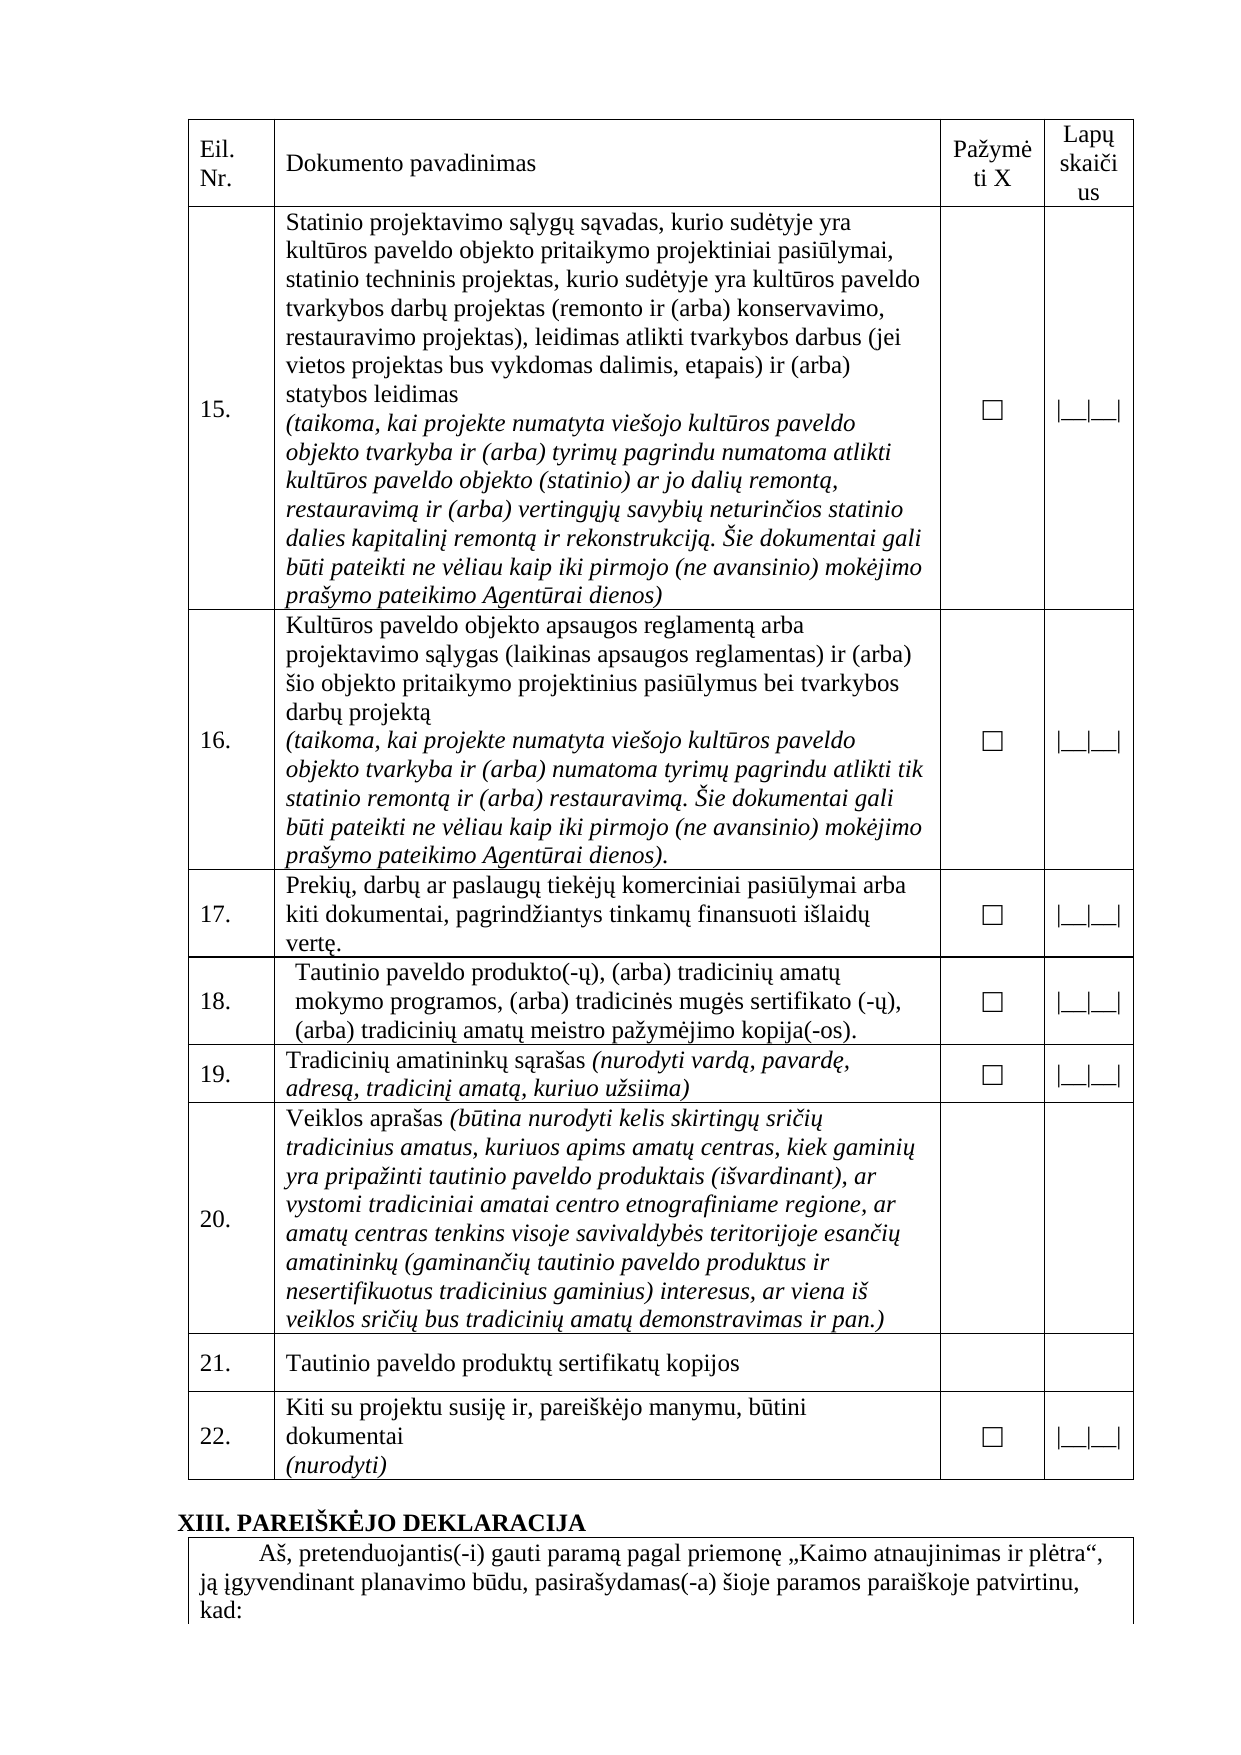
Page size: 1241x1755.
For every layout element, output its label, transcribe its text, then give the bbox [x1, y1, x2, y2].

table_cell 22. [189, 1392, 274, 1478]
table_cell Prekių, darbų ar paslaugų tiekėjų komerciniai pasiūlymai arba kiti dokumentai, pagrindžiantys tinkamų finansuoti išlaidų vertę. [275, 870, 940, 956]
table_header Lapų skaičius [1045, 120, 1133, 206]
table_cell □ [941, 207, 1044, 609]
table_cell Tautinio paveldo produkto(-ų), (arba) tradicinių amatų mokymo programos, (arba) tradicinės mugės sertifikato (-ų), (arba) tradicinių amatų meistro pažymėjimo kopija(-os). [275, 958, 940, 1044]
table_cell Kiti su projektu susiję ir, pareiškėjo manymu, būtini dokumentai (nurodyti) [275, 1392, 940, 1478]
table_cell □ [941, 1392, 1044, 1478]
table_cell □ [941, 958, 1044, 1044]
table_cell □ [941, 870, 1044, 956]
table_cell 20. [189, 1103, 274, 1333]
table_cell |__|__| [1045, 1045, 1133, 1102]
table_header Dokumento pavadinimas [275, 120, 940, 206]
table_cell [941, 1334, 1044, 1391]
table_cell Kultūros paveldo objekto apsaugos reglamentą arba projektavimo sąlygas (laikinas apsaugos reglamentas) ir (arba) šio objekto pritaikymo projektinius pasiūlymus bei tvarkybos darbų projektą (taikoma, kai projekte numatyta viešojo kultūros paveldo objekto tvarkyba ir (arba) numatoma tyrimų pagrindu atlikti tik statinio remontą ir (arba) restauravimą. Šie dokumentai gali būti pateikti ne vėliau kaip iki pirmojo (ne avansinio) mokėjimo prašymo pateikimo Agentūrai dienos). [275, 610, 940, 869]
table_header Pažymėti X [941, 120, 1044, 206]
table_header Aš, pretenduojantis(-i) gauti paramą pagal priemonę „Kaimo atnaujinimas ir plėtra“, ją įgyvendinant planavimo būdu, pasirašydamas(-a) šioje paramos paraiškoje patvirtinu, kad: [189, 1538, 1133, 1624]
table_cell 17. [189, 870, 274, 956]
table_header Eil. Nr. [189, 120, 274, 206]
table_cell 19. [189, 1045, 274, 1102]
text XIII. PAREIŠKĖJO DEKLARACIJA [177, 1508, 1122, 1537]
table_cell □ [941, 1045, 1044, 1102]
table_cell 16. [189, 610, 274, 869]
table_cell [941, 1103, 1044, 1333]
table_cell Tradicinių amatininkų sąrašas (nurodyti vardą, pavardę, adresą, tradicinį amatą, kuriuo užsiima) [275, 1045, 940, 1102]
table_cell |__|__| [1045, 1392, 1133, 1478]
table_cell 21. [189, 1334, 274, 1391]
table_cell [1045, 1334, 1133, 1391]
table_cell [1045, 1103, 1133, 1333]
table_cell |__|__| [1045, 610, 1133, 869]
table_cell □ [941, 610, 1044, 869]
table_cell |__|__| [1045, 207, 1133, 609]
table_cell 15. [189, 207, 274, 609]
table_cell Veiklos aprašas (būtina nurodyti kelis skirtingų sričių tradicinius amatus, kuriuos apims amatų centras, kiek gaminių yra pripažinti tautinio paveldo produktais (išvardinant), ar vystomi tradiciniai amatai centro etnografiniame regione, ar amatų centras tenkins visoje savivaldybės teritorijoje esančių amatininkų (gaminančių tautinio paveldo produktus ir nesertifikuotus tradicinius gaminius) interesus, ar viena iš veiklos sričių bus tradicinių amatų demonstravimas ir pan.) [275, 1103, 940, 1333]
table_cell |__|__| [1045, 870, 1133, 956]
table_cell Statinio projektavimo sąlygų sąvadas, kurio sudėtyje yra kultūros paveldo objekto pritaikymo projektiniai pasiūlymai, statinio techninis projektas, kurio sudėtyje yra kultūros paveldo tvarkybos darbų projektas (remonto ir (arba) konservavimo, restauravimo projektas), leidimas atlikti tvarkybos darbus (jei vietos projektas bus vykdomas dalimis, etapais) ir (arba) statybos leidimas (taikoma, kai projekte numatyta viešojo kultūros paveldo objekto tvarkyba ir (arba) tyrimų pagrindu numatoma atlikti kultūros paveldo objekto (statinio) ar jo dalių remontą, restauravimą ir (arba) vertingųjų savybių neturinčios statinio dalies kapitalinį remontą ir rekonstrukciją. Šie dokumentai gali būti pateikti ne vėliau kaip iki pirmojo (ne avansinio) mokėjimo prašymo pateikimo Agentūrai dienos) [275, 207, 940, 609]
table_cell Tautinio paveldo produktų sertifikatų kopijos [275, 1334, 940, 1391]
table_cell 18. [189, 958, 274, 1044]
table_cell |__|__| [1045, 958, 1133, 1044]
